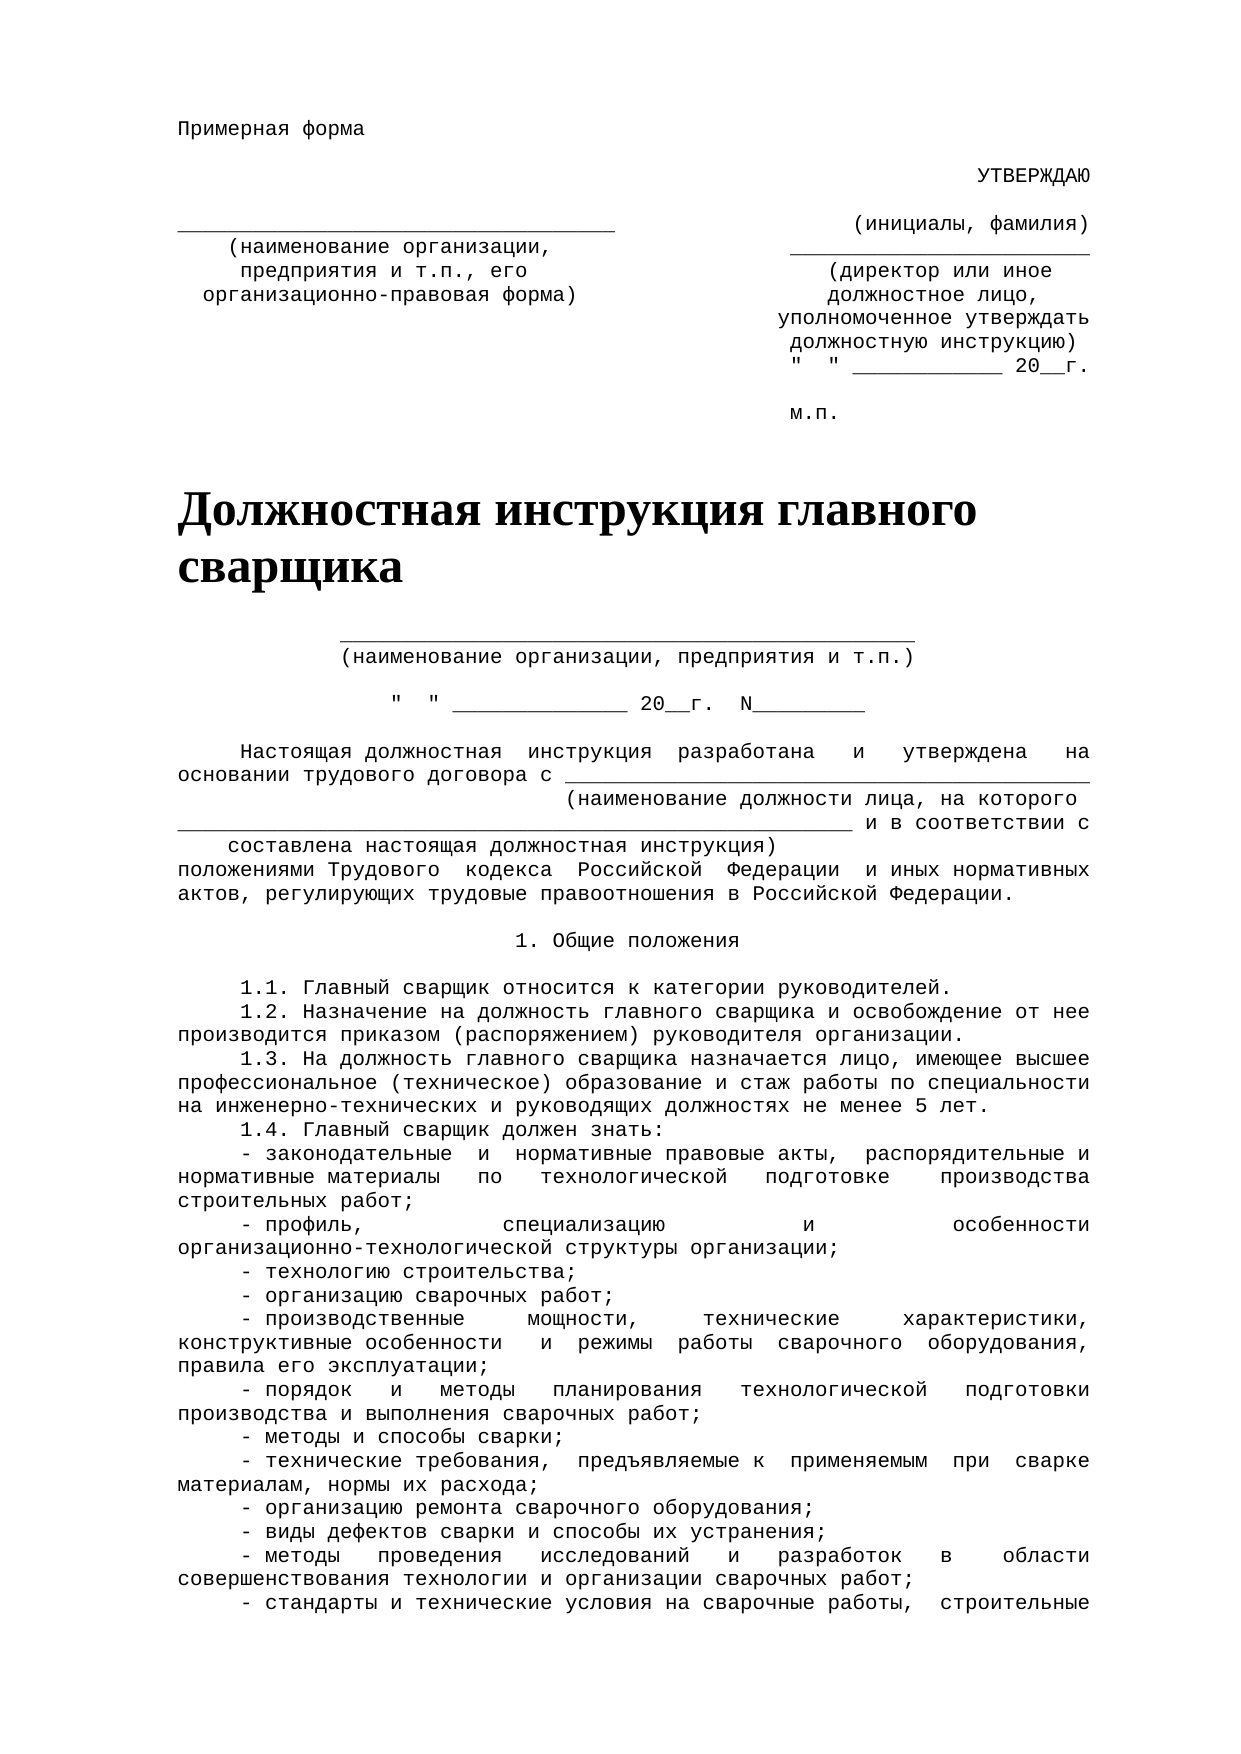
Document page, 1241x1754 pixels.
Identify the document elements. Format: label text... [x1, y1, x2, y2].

text производится приказом (распоряжением) руководителя организации. [177, 1024, 1152, 1048]
text правила его эксплуатации; [177, 1356, 1152, 1379]
text м.п. [177, 402, 1152, 426]
text материалам, нормы их расхода; [177, 1474, 1152, 1497]
text основании трудового договора с __________________________________________ [177, 764, 1152, 788]
text - технологию строительства; [177, 1261, 1152, 1284]
text 1.1. Главный сварщик относится к категории руководителей. [177, 977, 1152, 1001]
text положениями Трудового кодекса Российской Федерации и иных нормативных [177, 859, 1152, 883]
text " " ______________ 20__г. N_________ [177, 693, 1152, 717]
text - методы проведения исследований и разработок в области [177, 1545, 1152, 1568]
text ___________________________________ (инициалы, фамилия) [177, 213, 1152, 236]
text - порядок и методы планирования технологической подготовки [177, 1379, 1152, 1403]
text на инженерно-технических и руководящих должностях не менее 5 лет. [177, 1095, 1152, 1119]
text - профиль, специализацию и особенности [177, 1214, 1152, 1237]
text - стандарты и технические условия на сварочные работы, строительные [177, 1592, 1152, 1616]
text 1. Общие положения [177, 930, 1152, 953]
text - производственные мощности, технические характеристики, [177, 1308, 1152, 1332]
text - виды дефектов сварки и способы их устранения; [177, 1521, 1152, 1545]
text - организацию сварочных работ; [177, 1284, 1152, 1308]
text Примерная форма [177, 118, 1152, 142]
text - организацию ремонта сварочного оборудования; [177, 1497, 1152, 1521]
text ______________________________________________________ и в соответствии с [177, 812, 1152, 835]
text должностную инструкцию) [177, 331, 1152, 354]
text актов, регулирующих трудовые правоотношения в Российской Федерации. [177, 883, 1152, 906]
text Должностная инструкция главного сварщика [177, 478, 1152, 593]
text предприятия и т.п., его (директор или иное [177, 260, 1152, 284]
text уполномоченное утверждать [177, 307, 1152, 331]
text ______________________________________________ [177, 622, 1152, 646]
text (наименование организации, предприятия и т.п.) [177, 646, 1152, 670]
text - методы и способы сварки; [177, 1426, 1152, 1450]
text составлена настоящая должностная инструкция) [177, 835, 1152, 859]
text совершенствования технологии и организации сварочных работ; [177, 1568, 1152, 1592]
text организационно-правовая форма) должностное лицо, [177, 284, 1152, 307]
text нормативные материалы по технологической подготовке производства [177, 1166, 1152, 1190]
text " " ____________ 20__г. [177, 354, 1152, 378]
text 1.2. Назначение на должность главного сварщика и освобождение от нее [177, 1001, 1152, 1024]
text - технические требования, предъявляемые к применяемым при сварке [177, 1450, 1152, 1474]
text (наименование должности лица, на которого [177, 788, 1152, 812]
text профессиональное (техническое) образование и стаж работы по специальности [177, 1072, 1152, 1095]
text строительных работ; [177, 1190, 1152, 1214]
text - законодательные и нормативные правовые акты, распорядительные и [177, 1143, 1152, 1166]
text конструктивные особенности и режимы работы сварочного оборудования, [177, 1332, 1152, 1356]
text производства и выполнения сварочных работ; [177, 1403, 1152, 1426]
text организационно-технологической структуры организации; [177, 1237, 1152, 1261]
text (наименование организации, ________________________ [177, 236, 1152, 260]
text 1.3. На должность главного сварщика назначается лицо, имеющее высшее [177, 1048, 1152, 1072]
text УТВЕРЖДАЮ [177, 165, 1152, 189]
text Настоящая должностная инструкция разработана и утверждена на [177, 741, 1152, 764]
text 1.4. Главный сварщик должен знать: [177, 1119, 1152, 1143]
